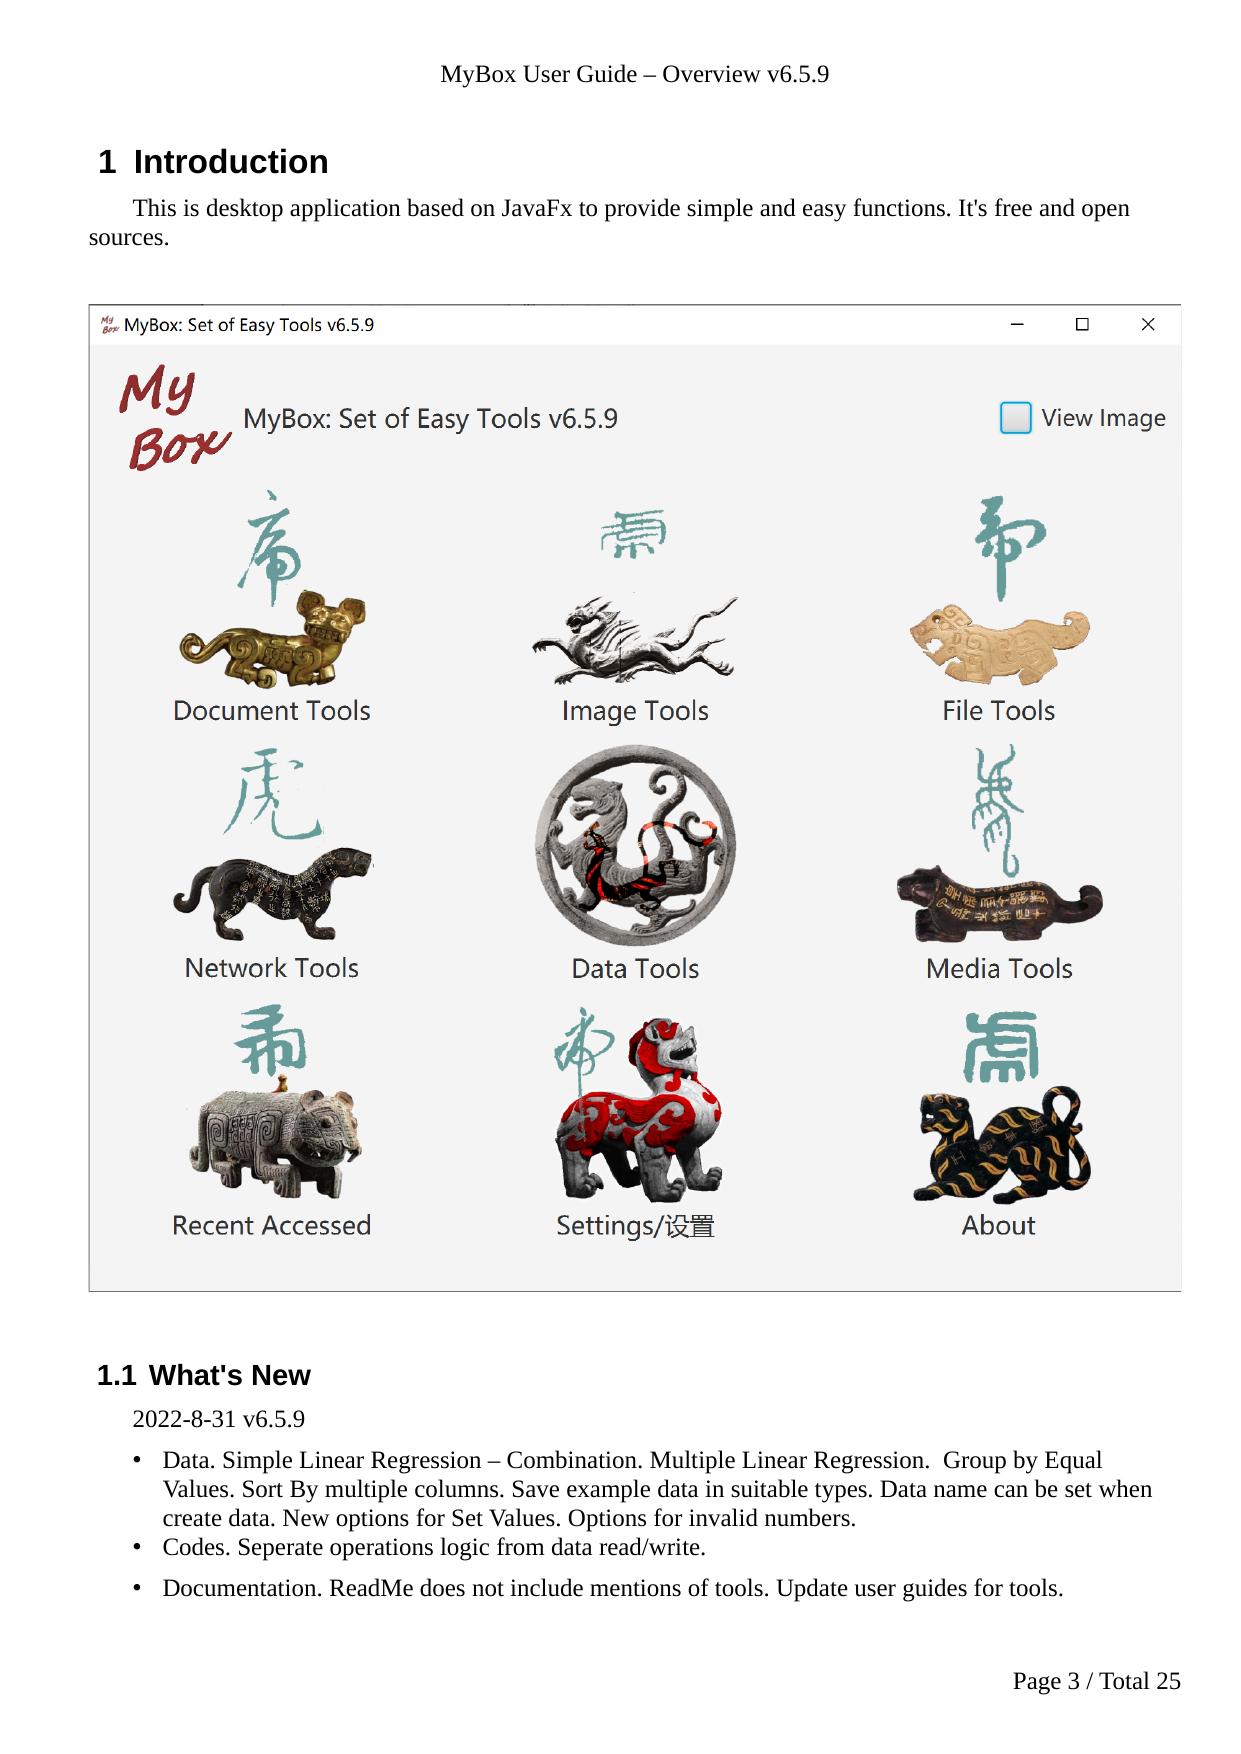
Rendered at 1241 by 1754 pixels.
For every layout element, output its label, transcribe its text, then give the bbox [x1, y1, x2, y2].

list Documentation. ReadMe does not include mentions of tools. Update user guides for tools. [133, 1573, 1181, 1602]
text This is desktop application based on JavaFx to provide simple and easy functions. It's free and open sources. [88, 193, 1181, 251]
subtitle What's New [88, 1358, 1181, 1392]
picture [88, 304, 1182, 1292]
text 2022-8-31 v6.5.9 [88, 1404, 1181, 1433]
list Data. Simple Linear Regression – Combination. Multiple Linear Regression. Group by Equal Values. Sort By multiple columns. Save example data in suitable types. Data name can be set when create data. New options for Set Values. Options for invalid numbers. [133, 1445, 1181, 1532]
list Codes. Seperate operations logic from data read/write. [133, 1532, 1181, 1560]
subtitle Introduction [88, 142, 1181, 181]
